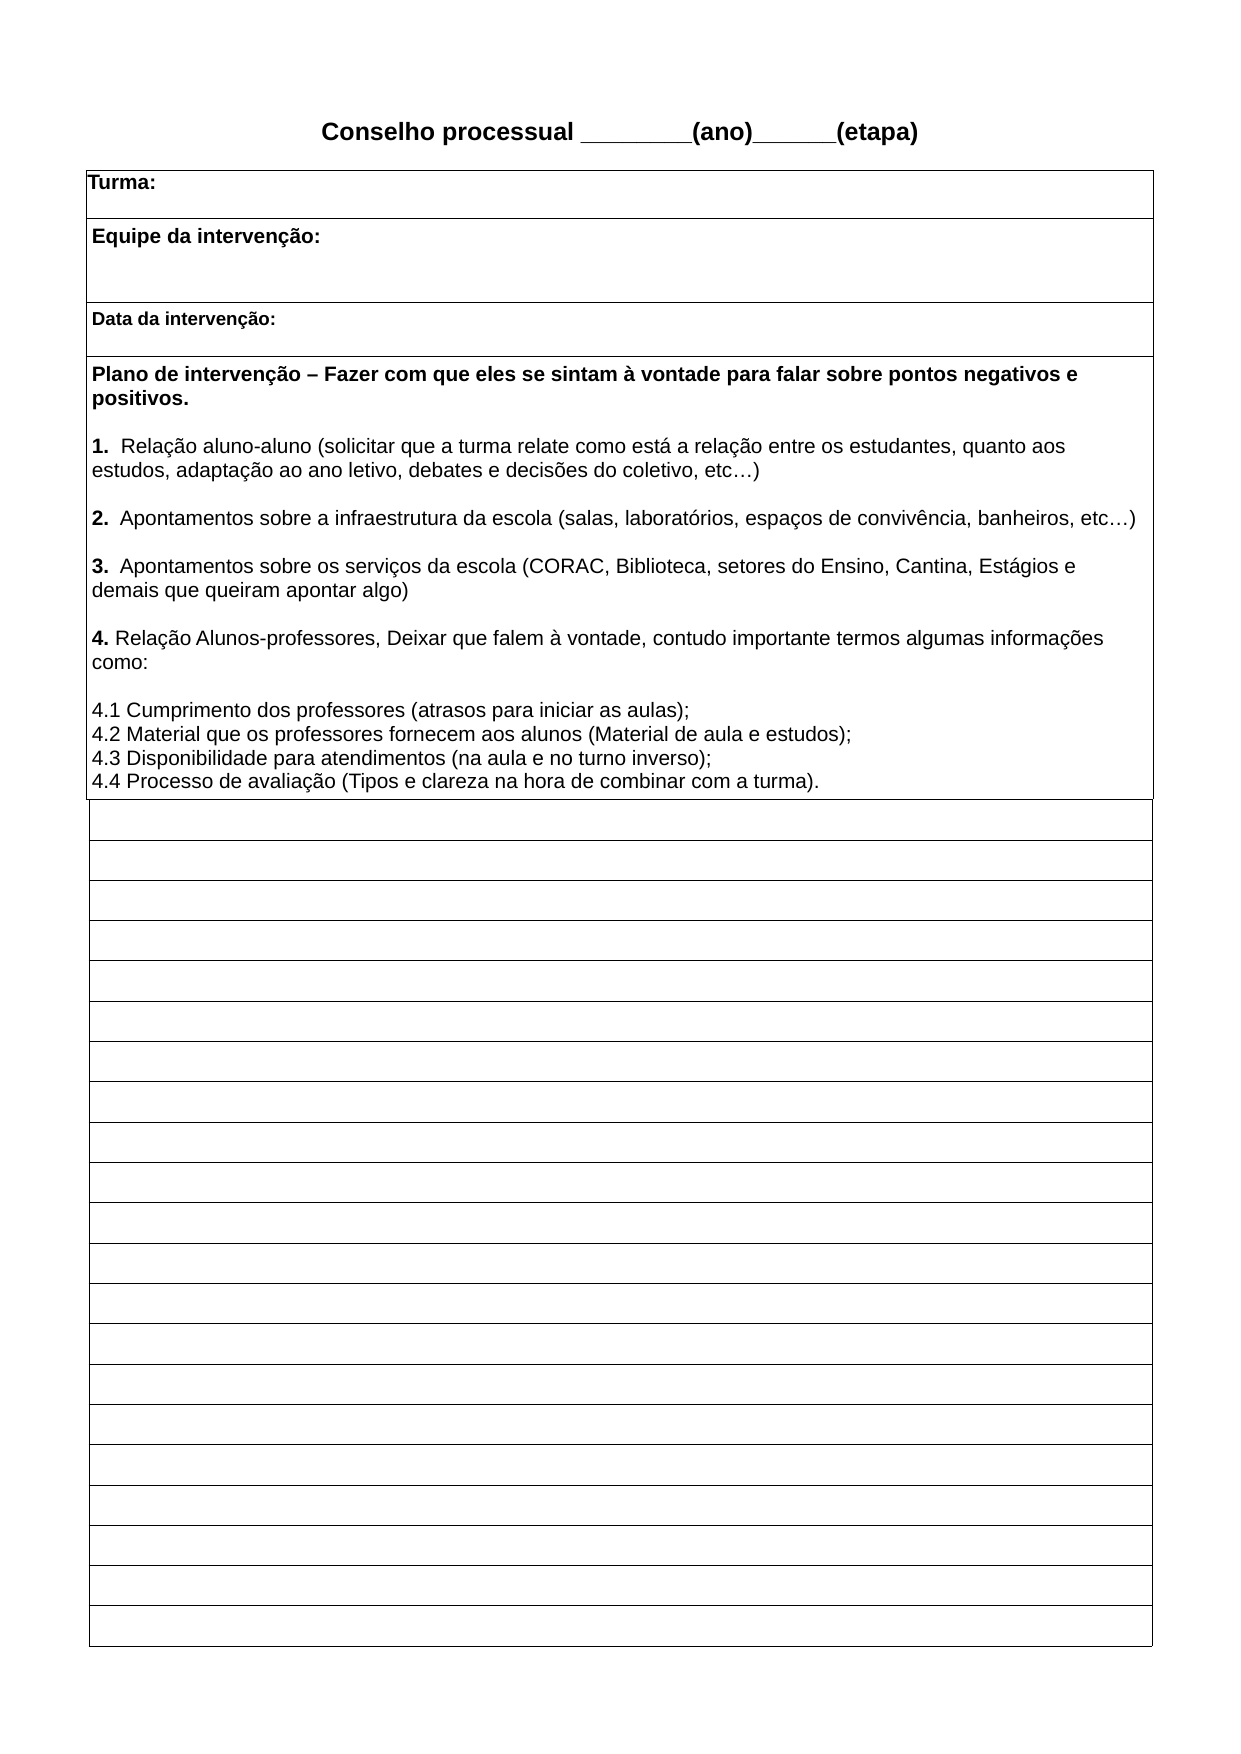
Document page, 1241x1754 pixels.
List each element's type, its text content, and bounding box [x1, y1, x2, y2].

table_cell [90, 1284, 1152, 1323]
table_cell [90, 1123, 1152, 1162]
table_cell [90, 1486, 1152, 1525]
table_cell [90, 1082, 1152, 1122]
table_cell [90, 1042, 1152, 1081]
table_cell [90, 841, 1152, 880]
text Conselho processual ________(ano)______(etapa) [89, 117, 1152, 146]
table_cell [90, 961, 1152, 1001]
table_cell [90, 1566, 1152, 1605]
table_cell [90, 1365, 1152, 1404]
table_cell [90, 881, 1152, 920]
table_cell [90, 1324, 1152, 1363]
table_cell [90, 1163, 1152, 1202]
table_cell [90, 1002, 1152, 1041]
table_cell Equipe da intervenção: [87, 219, 1153, 302]
table_cell Plano de intervenção – Fazer com que eles se sintam à vontade para falar sobre pontos negativos e positivos. 1. Relação aluno-aluno (solicitar que a turma relate como está a relação entre os estudantes, quanto aos estudos, adaptação ao ano letivo, debates e decisões do coletivo, etc…) 2. Apontamentos sobre a infraestrutura da escola (salas, laboratórios, espaços de convivência, banheiros, etc…) 3. Apontamentos sobre os serviços da escola (CORAC, Biblioteca, setores do Ensino, Cantina, Estágios e demais que queiram apontar algo) 4. Relação Alunos-professores, Deixar que falem à vontade, contudo importante termos algumas informações como: 4.1 Cumprimento dos professores (atrasos para iniciar as aulas); 4.2 Material que os professores fornecem aos alunos (Material de aula e estudos); 4.3 Disponibilidade para atendimentos (na aula e no turno inverso); 4.4 Processo de avaliação (Tipos e clareza na hora de combinar com a turma). [87, 357, 1153, 799]
table_cell Data da intervenção: [87, 303, 1153, 356]
table_cell [90, 1203, 1152, 1243]
table_cell [90, 921, 1152, 960]
table_cell [90, 1244, 1152, 1283]
table_cell [90, 1445, 1152, 1484]
table_cell [90, 1606, 1152, 1646]
table_cell [90, 1405, 1152, 1444]
table_header Turma: [87, 171, 1153, 218]
table_header [90, 800, 1152, 839]
table_cell [90, 1526, 1152, 1565]
